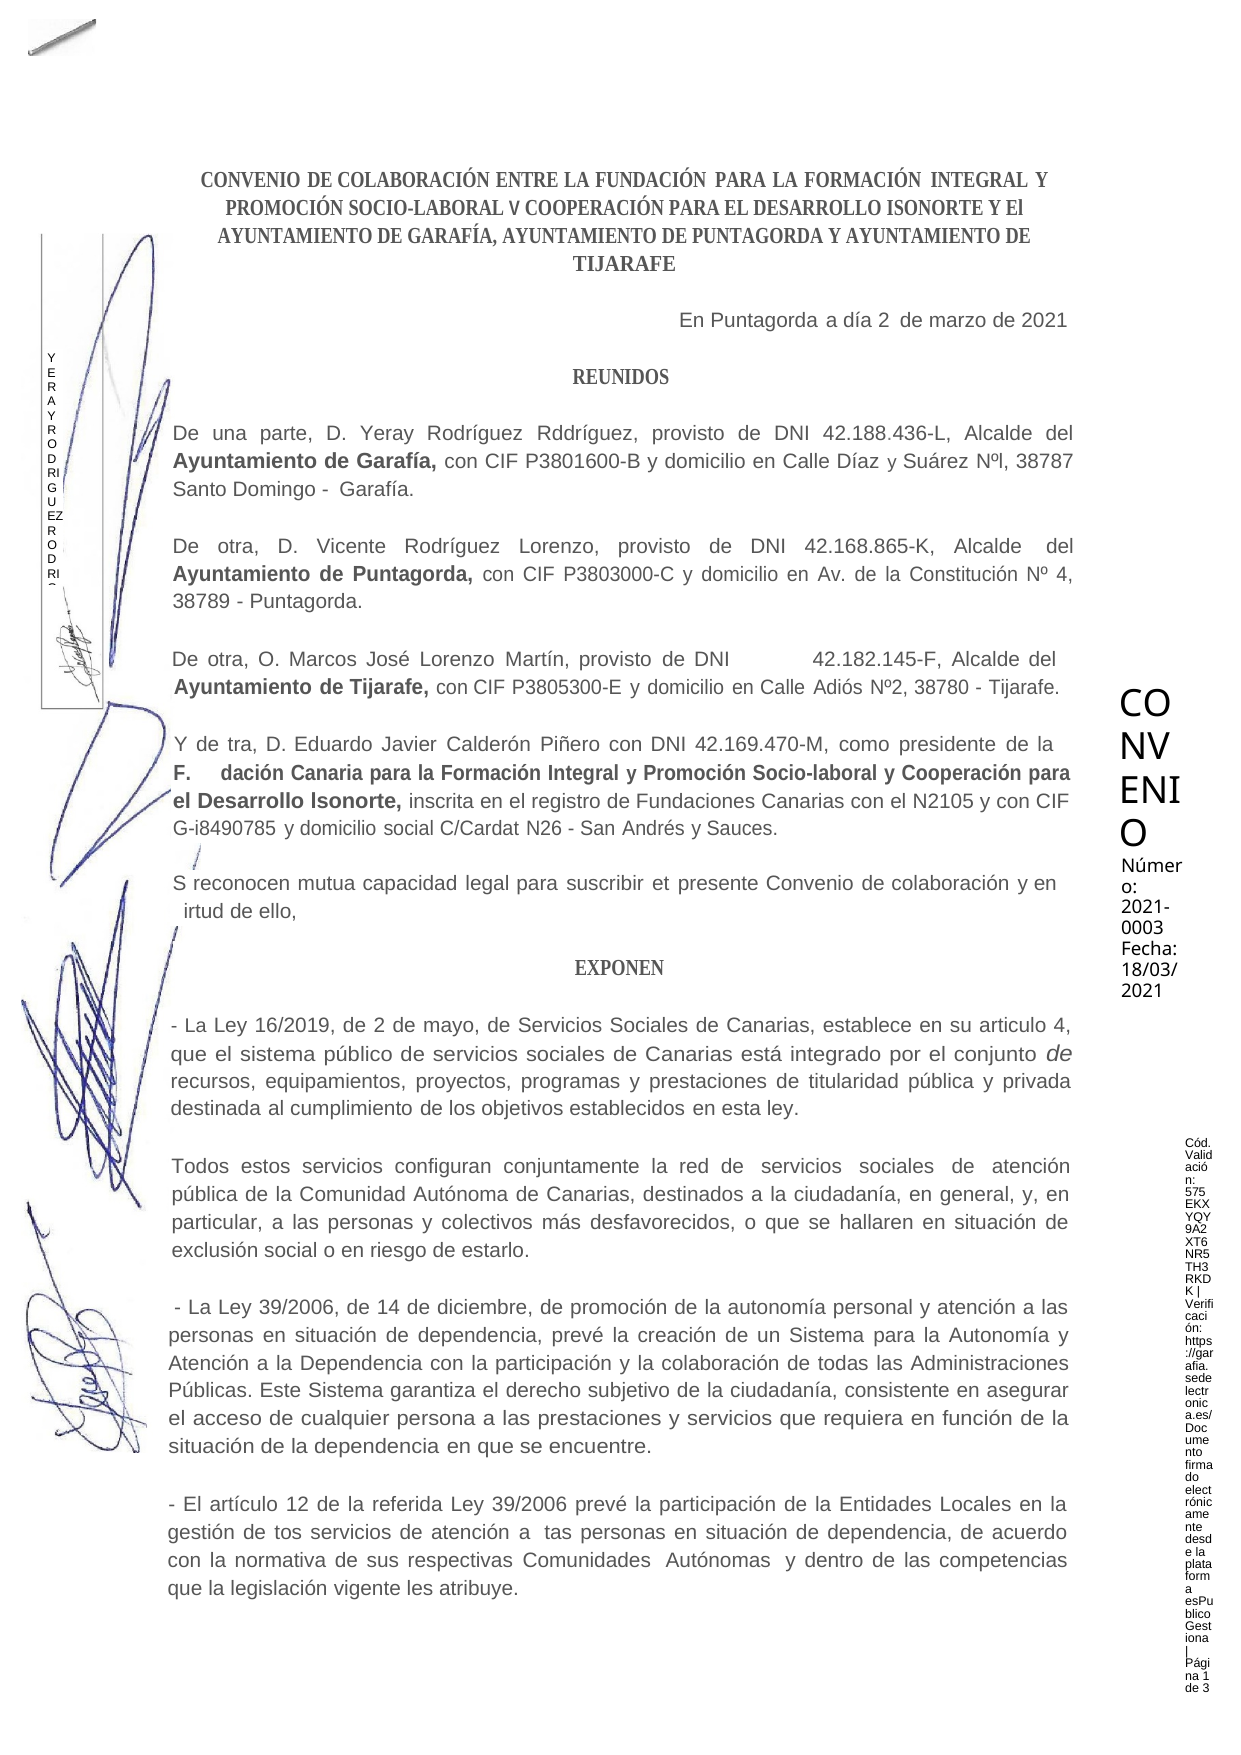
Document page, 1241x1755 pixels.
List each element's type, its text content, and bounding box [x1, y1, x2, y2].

text Todos estos servicios configuran conjuntamente la red de servicios sociales de atención pública de la Comunidad Autónoma de Canarias, destinados a la ciudadanía, en general, y, en particular, a las personas y colectivos más desfavorecidos, o que se hallaren en situación de exclusión social o en riesgo de estarlo. [171, 1154, 1071, 1262]
text - El artículo 12 de la referida Ley 39/2006 prevé la participación de la Entidades Locales en la gestión de tos servicios de atención a tas personas en situación de dependencia, de acuerdo con la normativa de sus respectivas Comunidades Autónomas y dentro de las competencias que la legislación vigente les atribuye. [167, 1492, 1068, 1599]
text - La Ley 16/2019, de 2 de mayo, de Servicios Sociales de Canarias, establece en su articulo 4, que el sistema público de servicios sociales de Canarias está integrado por el conjunto de recursos, equipamientos, proyectos, programas y prestaciones de titularidad pública y privada destinada al cumplimiento de los objetivos establecidos en esta ley. [170, 1013, 1072, 1120]
text Ayuntamiento de Tijarafe, con CIF P3805300-E y domicilio en Calle Adiós Nº2, 38780 - Tijarafe. [174, 674, 1071, 699]
text CONVENIO [1119, 681, 1185, 856]
text De otra, D. Vicente Rodríguez Lorenzo, provisto de DNI 42.168.865-K, Alcalde del Ayuntamiento de Puntagorda, con CIF P3803000-C y domicilio en Av. de la Constitución Nº 4, 38789 - Puntagorda. [172, 534, 1074, 613]
text De otra, O. Marcos José Lorenzo Martín, provisto de DNI [172, 647, 788, 671]
text De una parte, D. Yeray Rodríguez Rddríguez, provisto de DNI 42.188.436-L, Alcalde del Ayuntamiento de Garafía, con CIF P3801600-B y domicilio en Calle Díaz y Suárez Nºl, 38787 Santo Domingo - Garafía. [172, 421, 1074, 501]
text Número: 2021-0003 Fecha: 18/03/2021 [1121, 856, 1185, 1001]
text S reconocen mutua capacidad legal para suscribir et presente Convenio de colaboración y en irtud de ello, [172, 871, 1072, 923]
text - La Ley 39/2006, de 14 de diciembre, de promoción de la autonomía personal y atención a las personas en situación de dependencia, prevé la creación de un Sistema para la Autonomía y Atención a la Dependencia con la participación y la colaboración de todas las Administraciones Públicas. Este Sistema garantiza el derecho subjetivo de la ciudadanía, consistente en asegurar el acceso de cualquier persona a las prestaciones y servicios que requiera en función de la situación de la dependencia en que se encuentre. [168, 1295, 1070, 1457]
text 42.182.145-F, Alcalde del [812, 647, 1073, 671]
text Cód. Validación: 575EKXYQY9A2XT6NR5TH3RKDK | Verificación: https://garafia.sedelectronica.es/ Documento firmado electrónicamente desde la plataforma esPublico Gestiona | Página 1 de 3 [1185, 1137, 1213, 1693]
text EXPONEN [574, 954, 667, 981]
text REUNIDOS [572, 363, 675, 389]
text Y de tra, D. Eduardo Javier Calderón Piñero con DNI 42.169.470-M, como presidente de la [174, 732, 1072, 756]
text F. dación Canaria para la Formación Integral y Promoción Socio-laboral y Cooperación para el Desarrollo lsonorte, inscrita en el registro de Fundaciones Canarias con el N2105 y con CIF G-i8490785 y domicilio social C/Cardat N26 - San Andrés y Sauces. [173, 759, 1071, 839]
text CONVENIO DE COLABORACIÓN ENTRE LA FUNDACIÓN PARA LA FORMACIÓN INTEGRAL Y PROMOCIÓN SOCIO-LABORAL V COOPERACIÓN PARA EL DESARROLLO ISONORTE Y El AYUNTAMIENTO DE GARAFÍA, AYUNTAMIENTO DE PUNTAGORDA Y AYUNTAMIENTO DE TIJARAFE [199, 166, 1049, 276]
text YERAY RODRIGUEZ RODRIGUEZ (1 de [47, 351, 63, 584]
text En Puntagorda a día 2 de marzo de 2021 [679, 308, 1077, 332]
